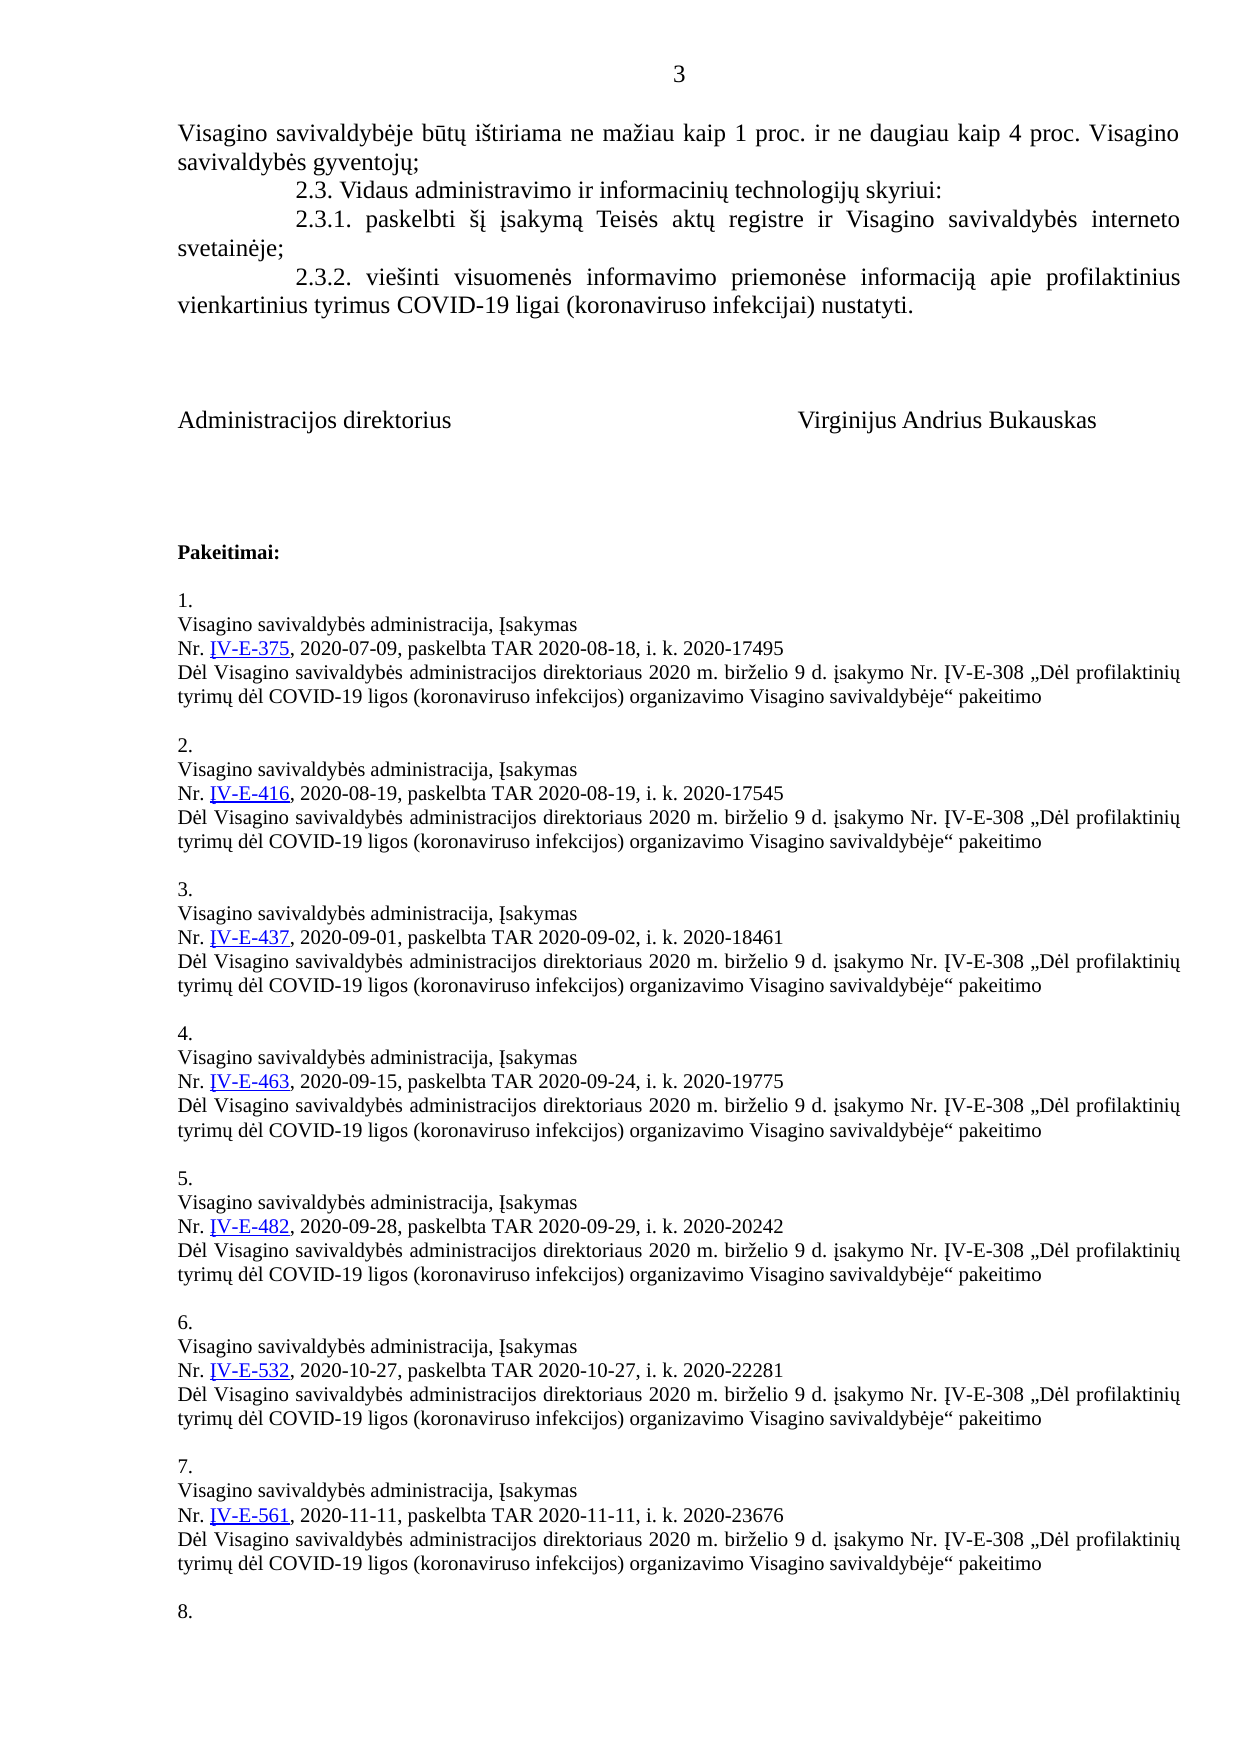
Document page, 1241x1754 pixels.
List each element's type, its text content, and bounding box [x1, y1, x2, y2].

text Dėl Visagino savivaldybės administracijos direktoriaus 2020 m. birželio 9 d. įsakymo Nr. ĮV-E-308 „Dėl profilaktinių tyrimų dėl COVID-19 ligos (koronaviruso infekcijos) organizavimo Visagino savivaldybėje“ pakeitimo [177, 1527, 1181, 1575]
text Dėl Visagino savivaldybės administracijos direktoriaus 2020 m. birželio 9 d. įsakymo Nr. ĮV-E-308 „Dėl profilaktinių tyrimų dėl COVID-19 ligos (koronaviruso infekcijos) organizavimo Visagino savivaldybėje“ pakeitimo [177, 1238, 1181, 1286]
text Nr. ĮV-E-561, 2020-11-11, paskelbta TAR 2020-11-11, i. k. 2020-23676 [177, 1502, 1181, 1527]
text Dėl Visagino savivaldybės administracijos direktoriaus 2020 m. birželio 9 d. įsakymo Nr. ĮV-E-308 „Dėl profilaktinių tyrimų dėl COVID-19 ligos (koronaviruso infekcijos) organizavimo Visagino savivaldybėje“ pakeitimo [177, 660, 1181, 708]
text Dėl Visagino savivaldybės administracijos direktoriaus 2020 m. birželio 9 d. įsakymo Nr. ĮV-E-308 „Dėl profilaktinių tyrimų dėl COVID-19 ligos (koronaviruso infekcijos) organizavimo Visagino savivaldybėje“ pakeitimo [177, 805, 1181, 853]
text Visagino savivaldybės administracija, Įsakymas [177, 901, 1181, 925]
text 5. [177, 1166, 1181, 1190]
text 1. [177, 588, 1181, 612]
text Administracijos direktorius Virginijus Andrius Bukauskas [177, 406, 1181, 434]
text Visagino savivaldybės administracija, Įsakymas [177, 1478, 1181, 1502]
text Visagino savivaldybės administracija, Įsakymas [177, 1045, 1181, 1069]
text Visagino savivaldybės administracija, Įsakymas [177, 757, 1181, 781]
text Dėl Visagino savivaldybės administracijos direktoriaus 2020 m. birželio 9 d. įsakymo Nr. ĮV-E-308 „Dėl profilaktinių tyrimų dėl COVID-19 ligos (koronaviruso infekcijos) organizavimo Visagino savivaldybėje“ pakeitimo [177, 1382, 1181, 1430]
text 2.3.1. paskelbti šį įsakymą Teisės aktų registre ir Visagino savivaldybės interneto svetainėje; [177, 204, 1181, 262]
text Nr. ĮV-E-482, 2020-09-28, paskelbta TAR 2020-09-29, i. k. 2020-20242 [177, 1214, 1181, 1238]
text 2.3. Vidaus administravimo ir informacinių technologijų skyriui: [177, 176, 1181, 204]
text Nr. ĮV-E-437, 2020-09-01, paskelbta TAR 2020-09-02, i. k. 2020-18461 [177, 925, 1181, 949]
text Nr. ĮV-E-532, 2020-10-27, paskelbta TAR 2020-10-27, i. k. 2020-22281 [177, 1358, 1181, 1382]
text Nr. ĮV-E-375, 2020-07-09, paskelbta TAR 2020-08-18, i. k. 2020-17495 [177, 636, 1181, 660]
text 4. [177, 1021, 1181, 1045]
text 3. [177, 877, 1181, 901]
text 7. [177, 1454, 1181, 1478]
text Visagino savivaldybėje būtų ištiriama ne mažiau kaip 1 proc. ir ne daugiau kaip 4 proc. Visagino savivaldybės gyventojų; [177, 118, 1181, 176]
text Pakeitimai: [177, 540, 1181, 564]
text Visagino savivaldybės administracija, Įsakymas [177, 1334, 1181, 1358]
text Dėl Visagino savivaldybės administracijos direktoriaus 2020 m. birželio 9 d. įsakymo Nr. ĮV-E-308 „Dėl profilaktinių tyrimų dėl COVID-19 ligos (koronaviruso infekcijos) organizavimo Visagino savivaldybėje“ pakeitimo [177, 1093, 1181, 1142]
text Nr. ĮV-E-416, 2020-08-19, paskelbta TAR 2020-08-19, i. k. 2020-17545 [177, 781, 1181, 805]
text 2. [177, 732, 1181, 757]
text 6. [177, 1310, 1181, 1334]
text Nr. ĮV-E-463, 2020-09-15, paskelbta TAR 2020-09-24, i. k. 2020-19775 [177, 1069, 1181, 1093]
text 8. [177, 1599, 1181, 1623]
text Visagino savivaldybės administracija, Įsakymas [177, 612, 1181, 636]
text 2.3.2. viešinti visuomenės informavimo priemonėse informaciją apie profilaktinius vienkartinius tyrimus COVID-19 ligai (koronaviruso infekcijai) nustatyti. [177, 262, 1181, 319]
text Dėl Visagino savivaldybės administracijos direktoriaus 2020 m. birželio 9 d. įsakymo Nr. ĮV-E-308 „Dėl profilaktinių tyrimų dėl COVID-19 ligos (koronaviruso infekcijos) organizavimo Visagino savivaldybėje“ pakeitimo [177, 949, 1181, 997]
text Visagino savivaldybės administracija, Įsakymas [177, 1190, 1181, 1214]
